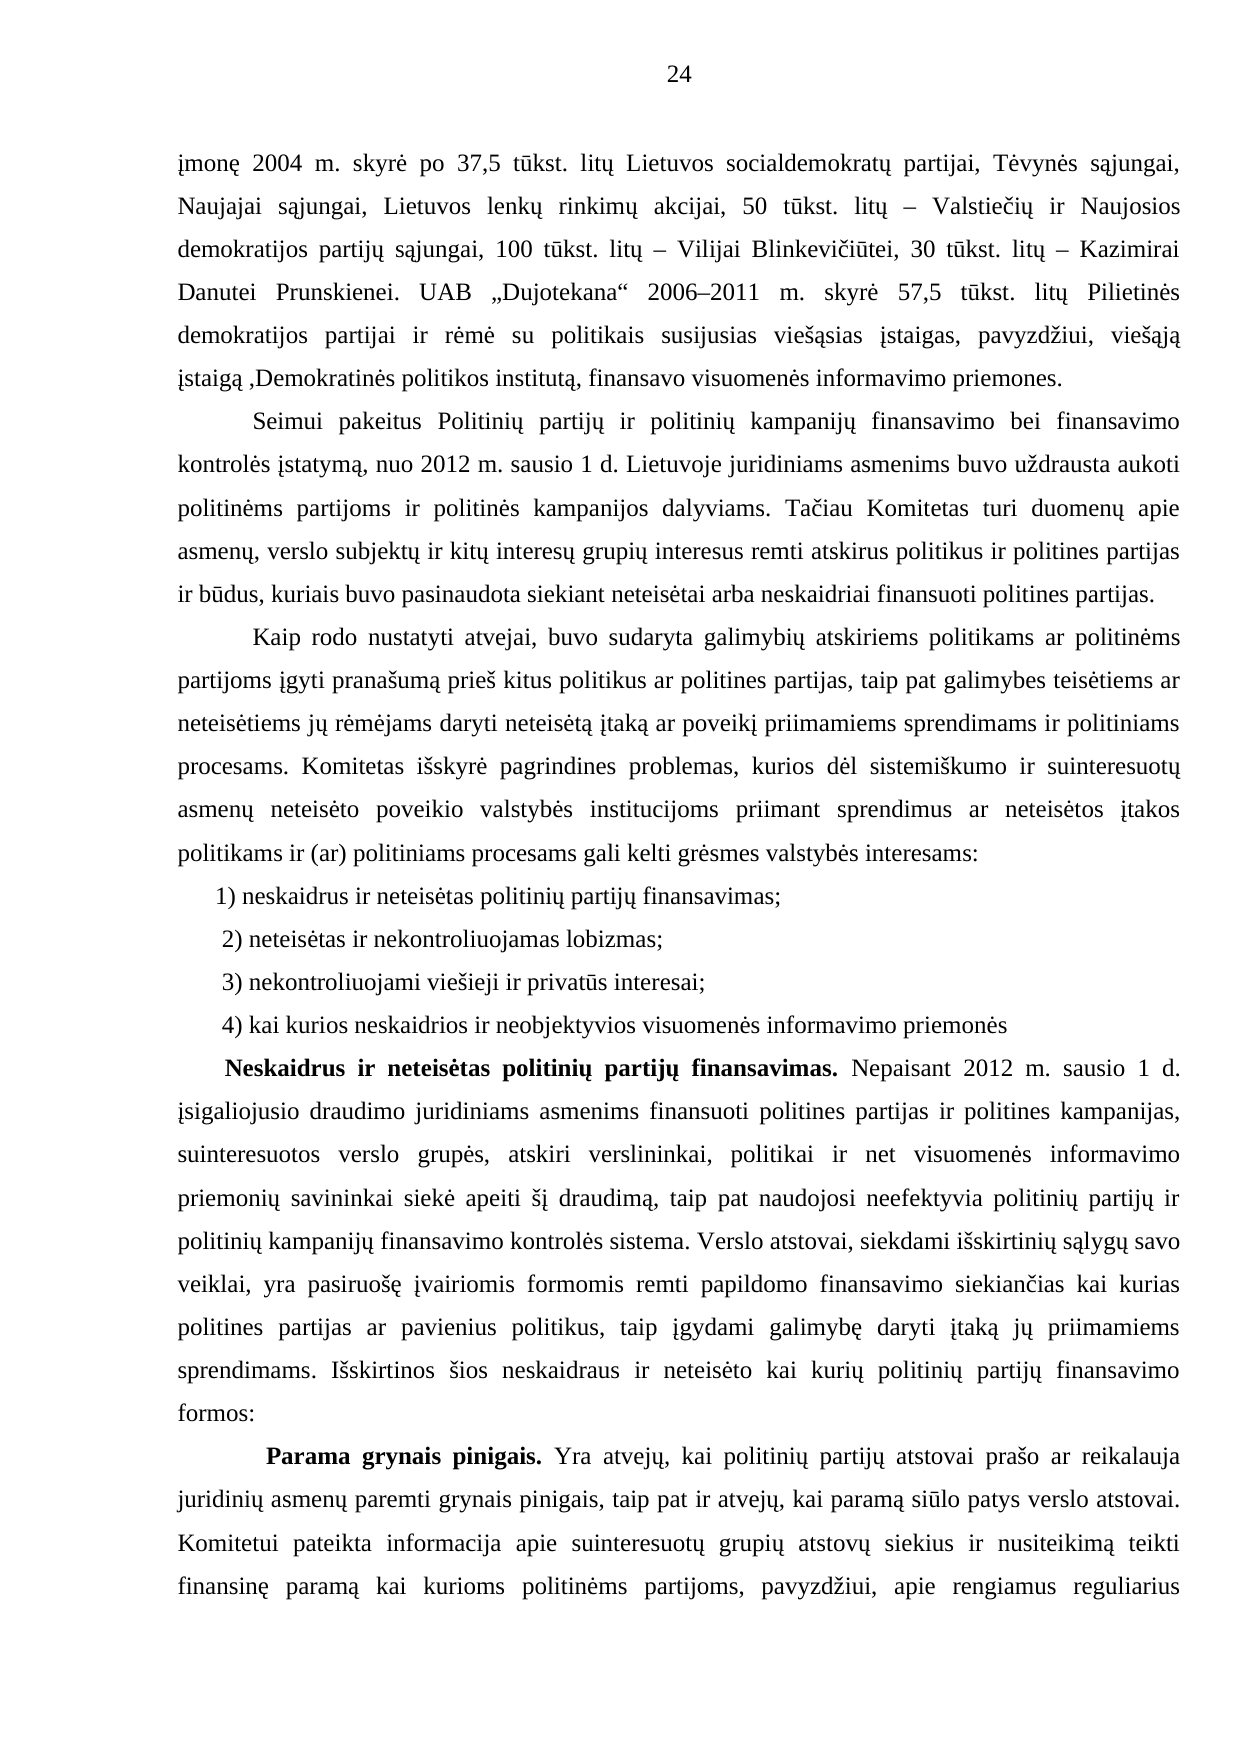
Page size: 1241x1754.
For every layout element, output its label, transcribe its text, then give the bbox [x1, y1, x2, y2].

text Seimui pakeitus Politinių partijų ir politinių kampanijų finansavimo bei finansavimo kontrolės įstatymą, nuo 2012 m. sausio 1 d. Lietuvoje juridiniams asmenims buvo uždrausta aukoti politinėms partijoms ir politinės kampanijos dalyviams. Tačiau Komitetas turi duomenų apie asmenų, verslo subjektų ir kitų interesų grupių interesus remti atskirus politikus ir politines partijas ir būdus, kuriais buvo pasinaudota siekiant neteisėtai arba neskaidriai finansuoti politines partijas. [177, 406, 1181, 608]
text 3) nekontroliuojami viešieji ir privatūs interesai; [177, 967, 1181, 996]
text Neskaidrus ir neteisėtas politinių partijų finansavimas. Nepaisant 2012 m. sausio 1 d. įsigaliojusio draudimo juridiniams asmenims finansuoti politines partijas ir politines kampanijas, suinteresuotos verslo grupės, atskiri verslininkai, politikai ir net visuomenės informavimo priemonių savininkai siekė apeiti šį draudimą, taip pat naudojosi neefektyvia politinių partijų ir politinių kampanijų finansavimo kontrolės sistema. Verslo atstovai, siekdami išskirtinių sąlygų savo veiklai, yra pasiruošę įvairiomis formomis remti papildomo finansavimo siekiančias kai kurias politines partijas ar pavienius politikus, taip įgydami galimybę daryti įtaką jų priimamiems sprendimams. Išskirtinos šios neskaidraus ir neteisėto kai kurių politinių partijų finansavimo formos: [177, 1053, 1181, 1427]
text Parama grynais pinigais. Yra atvejų, kai politinių partijų atstovai prašo ar reikalauja juridinių asmenų paremti grynais pinigais, taip pat ir atvejų, kai paramą siūlo patys verslo atstovai. Komitetui pateikta informacija apie suinteresuotų grupių atstovų siekius ir nusiteikimą teikti finansinę paramą kai kurioms politinėms partijoms, pavyzdžiui, apie rengiamus reguliarius [177, 1441, 1181, 1599]
text 4) kai kurios neskaidrios ir neobjektyvios visuomenės informavimo priemonės [177, 1010, 1181, 1039]
text Kaip rodo nustatyti atvejai, buvo sudaryta galimybių atskiriems politikams ar politinėms partijoms įgyti pranašumą prieš kitus politikus ar politines partijas, taip pat galimybes teisėtiems ar neteisėtiems jų rėmėjams daryti neteisėtą įtaką ar poveikį priimamiems sprendimams ir politiniams procesams. Komitetas išskyrė pagrindines problemas, kurios dėl sistemiškumo ir suinteresuotų asmenų neteisėto poveikio valstybės institucijoms priimant sprendimus ar neteisėtos įtakos politikams ir (ar) politiniams procesams gali kelti grėsmes valstybės interesams: [177, 622, 1181, 866]
text 1) neskaidrus ir neteisėtas politinių partijų finansavimas; [215, 881, 1181, 909]
text 2) neteisėtas ir nekontroliuojamas lobizmas; [177, 924, 1181, 953]
text įmonę 2004 m. skyrė po 37,5 tūkst. litų Lietuvos socialdemokratų partijai, Tėvynės sąjungai, Naujajai sąjungai, Lietuvos lenkų rinkimų akcijai, 50 tūkst. litų – Valstiečių ir Naujosios demokratijos partijų sąjungai, 100 tūkst. litų – Vilijai Blinkevičiūtei, 30 tūkst. litų – Kazimirai Danutei Prunskienei. UAB „Dujotekana“ 2006–2011 m. skyrė 57,5 tūkst. litų Pilietinės demokratijos partijai ir rėmė su politikais susijusias viešąsias įstaigas, pavyzdžiui, viešąją įstaigą ,Demokratinės politikos institutą, finansavo visuomenės informavimo priemones. [177, 148, 1181, 392]
